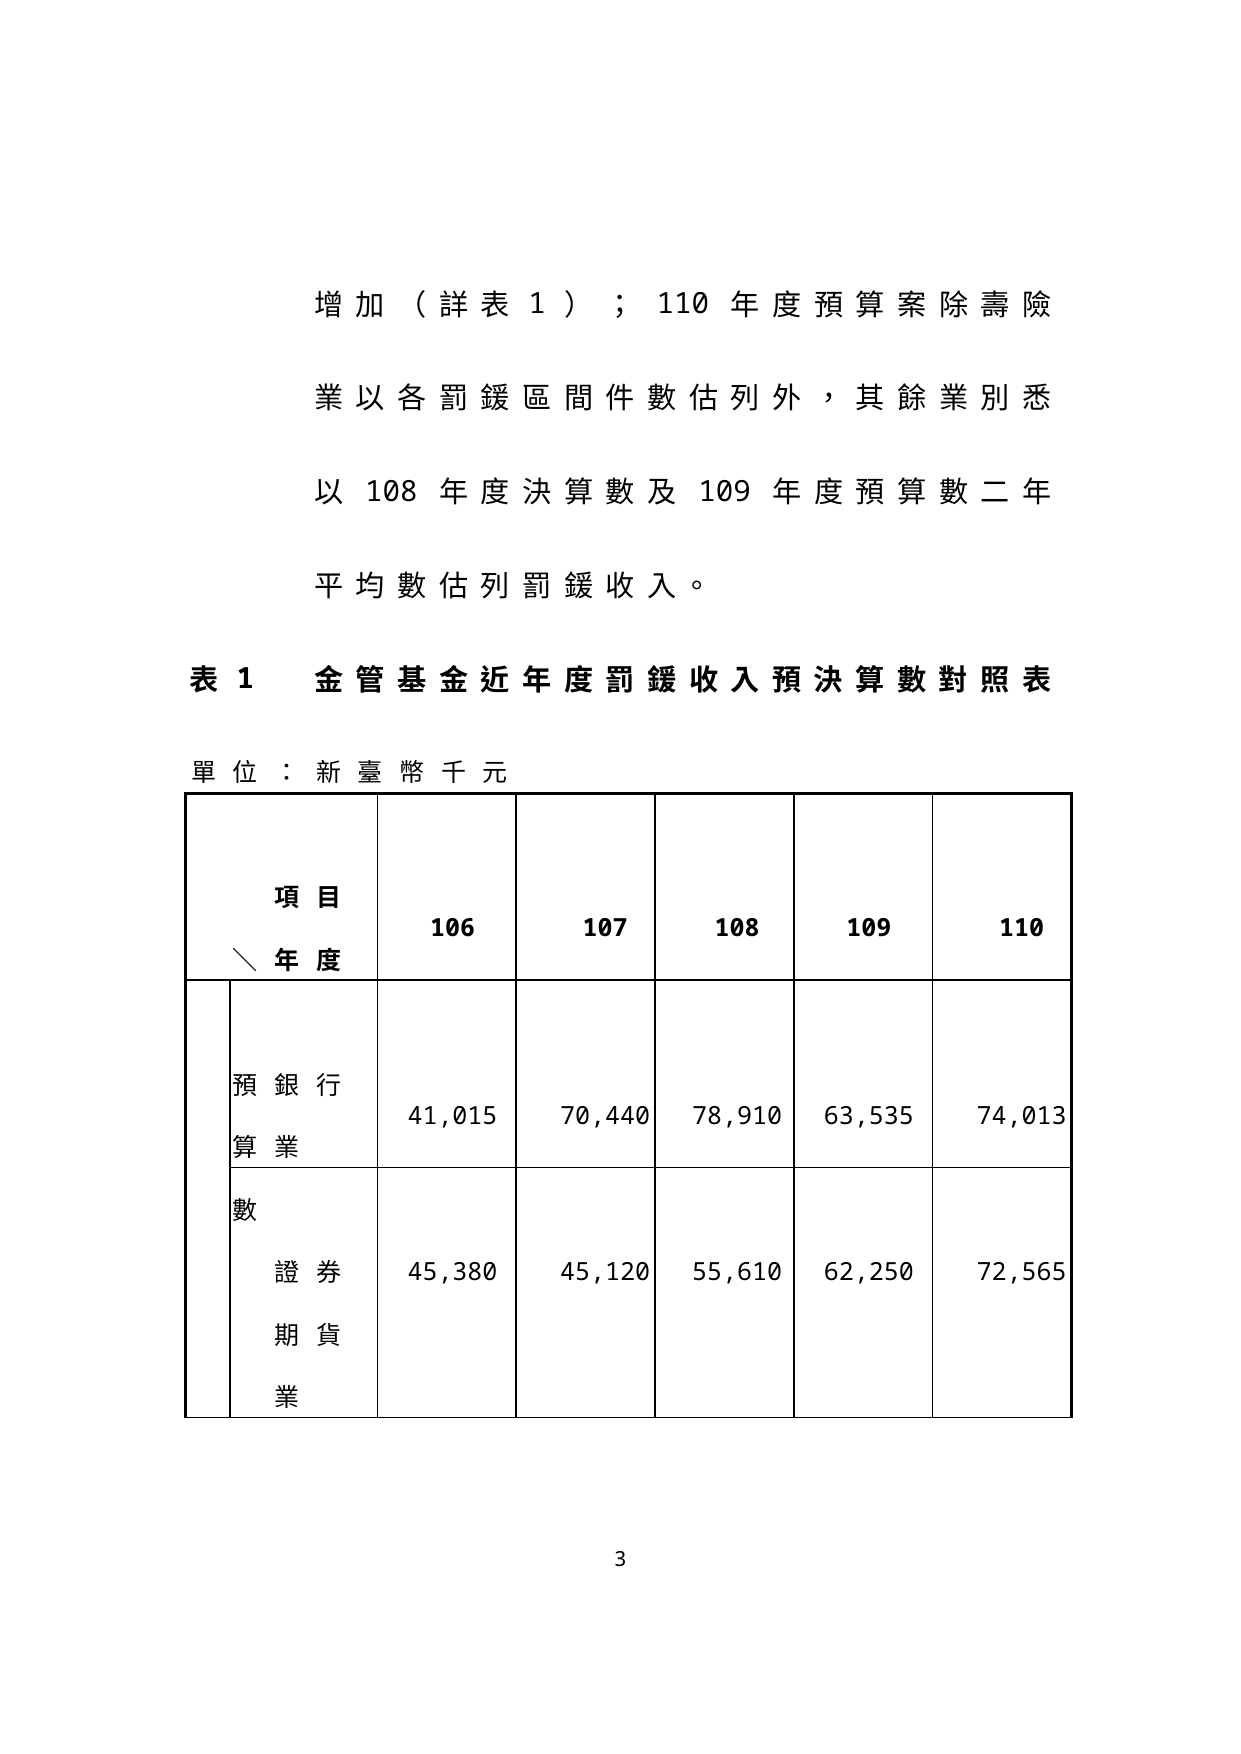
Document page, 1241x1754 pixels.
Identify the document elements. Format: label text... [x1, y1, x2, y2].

table_cell 45,380 [378, 1168, 515, 1417]
table_cell 銀行業 [231, 981, 377, 1167]
table_cell 63,535 [795, 981, 932, 1167]
table_header 106 [378, 795, 515, 979]
text 據金管會資料，106年度至108年度罰鍰收入決算數分別為 2億6,754萬元、1億9,825萬元及3億38萬元，107年度下降，108年度復大幅成長1億0,213萬元（51.52%），其中108年度銀行業、證券期貨業及保險業罰鍰收入皆較前一年度增加（詳表1）；110年度預算案除壽險業以各罰鍰區間件數估列外，其餘業別悉以108年度決算數及109年度預算數二年平均數估列罰鍰收入。 [271, 229, 1058, 604]
table_cell 70,440 [517, 981, 654, 1167]
table_header 108 [656, 795, 793, 979]
text 表1 金管基金近年度罰鍰收入預決算數對照表 單位：新臺幣千元 [183, 604, 1058, 792]
table_cell 72,565 [933, 1168, 1070, 1417]
table_cell 41,015 [378, 981, 515, 1167]
table_cell 55,610 [656, 1168, 793, 1417]
table_cell 證券期貨業 [231, 1168, 377, 1417]
table_cell 74,013 [933, 981, 1070, 1167]
table_cell 62,250 [795, 1168, 932, 1417]
table_header 110 [933, 795, 1070, 979]
table_cell 45,120 [517, 1168, 654, 1417]
table_header 107 [517, 795, 654, 979]
table_header 109 [795, 795, 932, 979]
table_cell 78,910 [656, 981, 793, 1167]
table_cell 預算數 [187, 981, 229, 1417]
table_header 項目＼年度 [187, 795, 377, 979]
